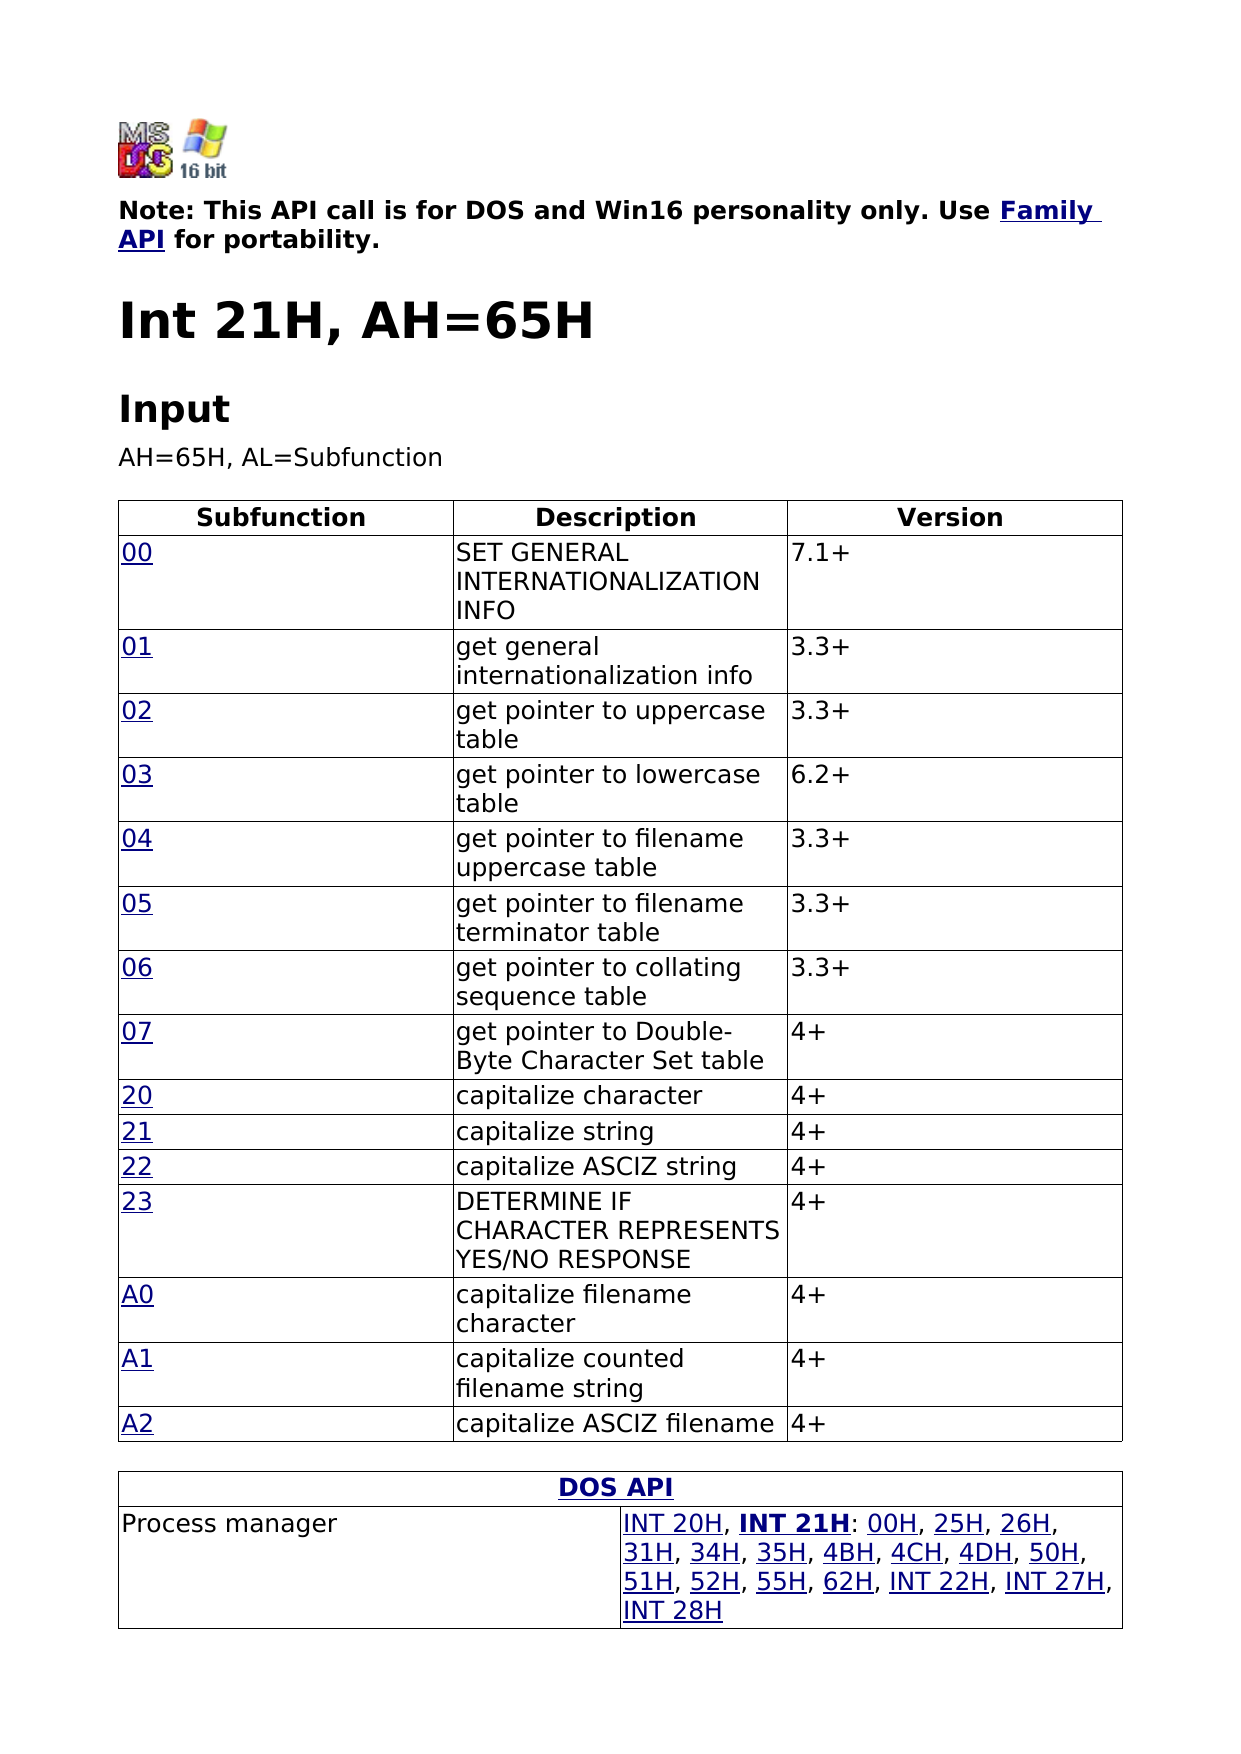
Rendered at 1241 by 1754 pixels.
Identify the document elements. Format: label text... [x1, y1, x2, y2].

table_cell 00 [119, 536, 453, 629]
table_cell 4+ [788, 1407, 1122, 1441]
table_cell INT 20H, INT 21H: 00H, 25H, 26H, 31H, 34H, 35H, 4BH, 4CH, 4DH, 50H, 51H, 52H, 55H, 62H, INT 22H, INT 27H, INT 28H [621, 1507, 1122, 1628]
table_cell 4+ [788, 1115, 1122, 1149]
table_cell 04 [119, 822, 453, 886]
table_cell 02 [119, 694, 453, 757]
table_cell 20 [119, 1080, 453, 1114]
table_cell 07 [119, 1015, 453, 1078]
table_header DOS API [119, 1472, 1122, 1506]
table_cell 22 [119, 1150, 453, 1184]
table_cell DETERMINE IF CHARACTER REPRESENTS YES/NO RESPONSE [454, 1185, 787, 1277]
table_cell 4+ [788, 1150, 1122, 1184]
table_cell 4+ [788, 1015, 1122, 1078]
table_cell 05 [119, 887, 453, 950]
table_cell 3.3+ [788, 822, 1122, 886]
table_cell get pointer to filename uppercase table [454, 822, 787, 886]
table_cell 21 [119, 1115, 453, 1149]
table_cell 6.2+ [788, 758, 1122, 821]
table_cell 3.3+ [788, 887, 1122, 950]
table_cell A0 [119, 1278, 453, 1342]
table_cell get pointer to uppercase table [454, 694, 787, 757]
table_cell 4+ [788, 1343, 1122, 1406]
table_cell 23 [119, 1185, 453, 1277]
table_cell get pointer to lowercase table [454, 758, 787, 821]
table_cell 06 [119, 951, 453, 1014]
table_cell capitalize filename character [454, 1278, 787, 1342]
table_cell 4+ [788, 1185, 1122, 1277]
table_header Version [788, 501, 1122, 535]
table_cell get pointer to Double-Byte Character Set table [454, 1015, 787, 1078]
table_cell 4+ [788, 1080, 1122, 1114]
table_cell capitalize character [454, 1080, 787, 1114]
text AH=65H, AL=Subfunction [118, 444, 1122, 473]
table_cell 3.3+ [788, 630, 1122, 693]
table_cell 3.3+ [788, 694, 1122, 757]
table_cell get pointer to filename terminator table [454, 887, 787, 950]
subtitle Input [118, 387, 1122, 431]
picture [118, 122, 173, 178]
table_header Subfunction [119, 501, 453, 535]
table_cell Process manager [119, 1507, 620, 1628]
table_header Description [454, 501, 787, 535]
subtitle Int 21H, AH=65H [118, 292, 1122, 350]
table_cell 01 [119, 630, 453, 693]
picture [180, 118, 228, 178]
table_cell 7.1+ [788, 536, 1122, 629]
table_cell capitalize string [454, 1115, 787, 1149]
text Note: This API call is for DOS and Win16 personality only. Use Family API for portability. [118, 196, 1122, 254]
table_cell capitalize ASCIZ filename [454, 1407, 787, 1441]
table_cell capitalize ASCIZ string [454, 1150, 787, 1184]
table_cell capitalize counted filename string [454, 1343, 787, 1406]
table_cell 3.3+ [788, 951, 1122, 1014]
table_cell SET GENERAL INTERNATIONALIZATION INFO [454, 536, 787, 629]
table_cell get general internationalization info [454, 630, 787, 693]
table_cell 4+ [788, 1278, 1122, 1342]
table_cell A1 [119, 1343, 453, 1406]
table_cell 03 [119, 758, 453, 821]
table_cell A2 [119, 1407, 453, 1441]
table_cell get pointer to collating sequence table [454, 951, 787, 1014]
